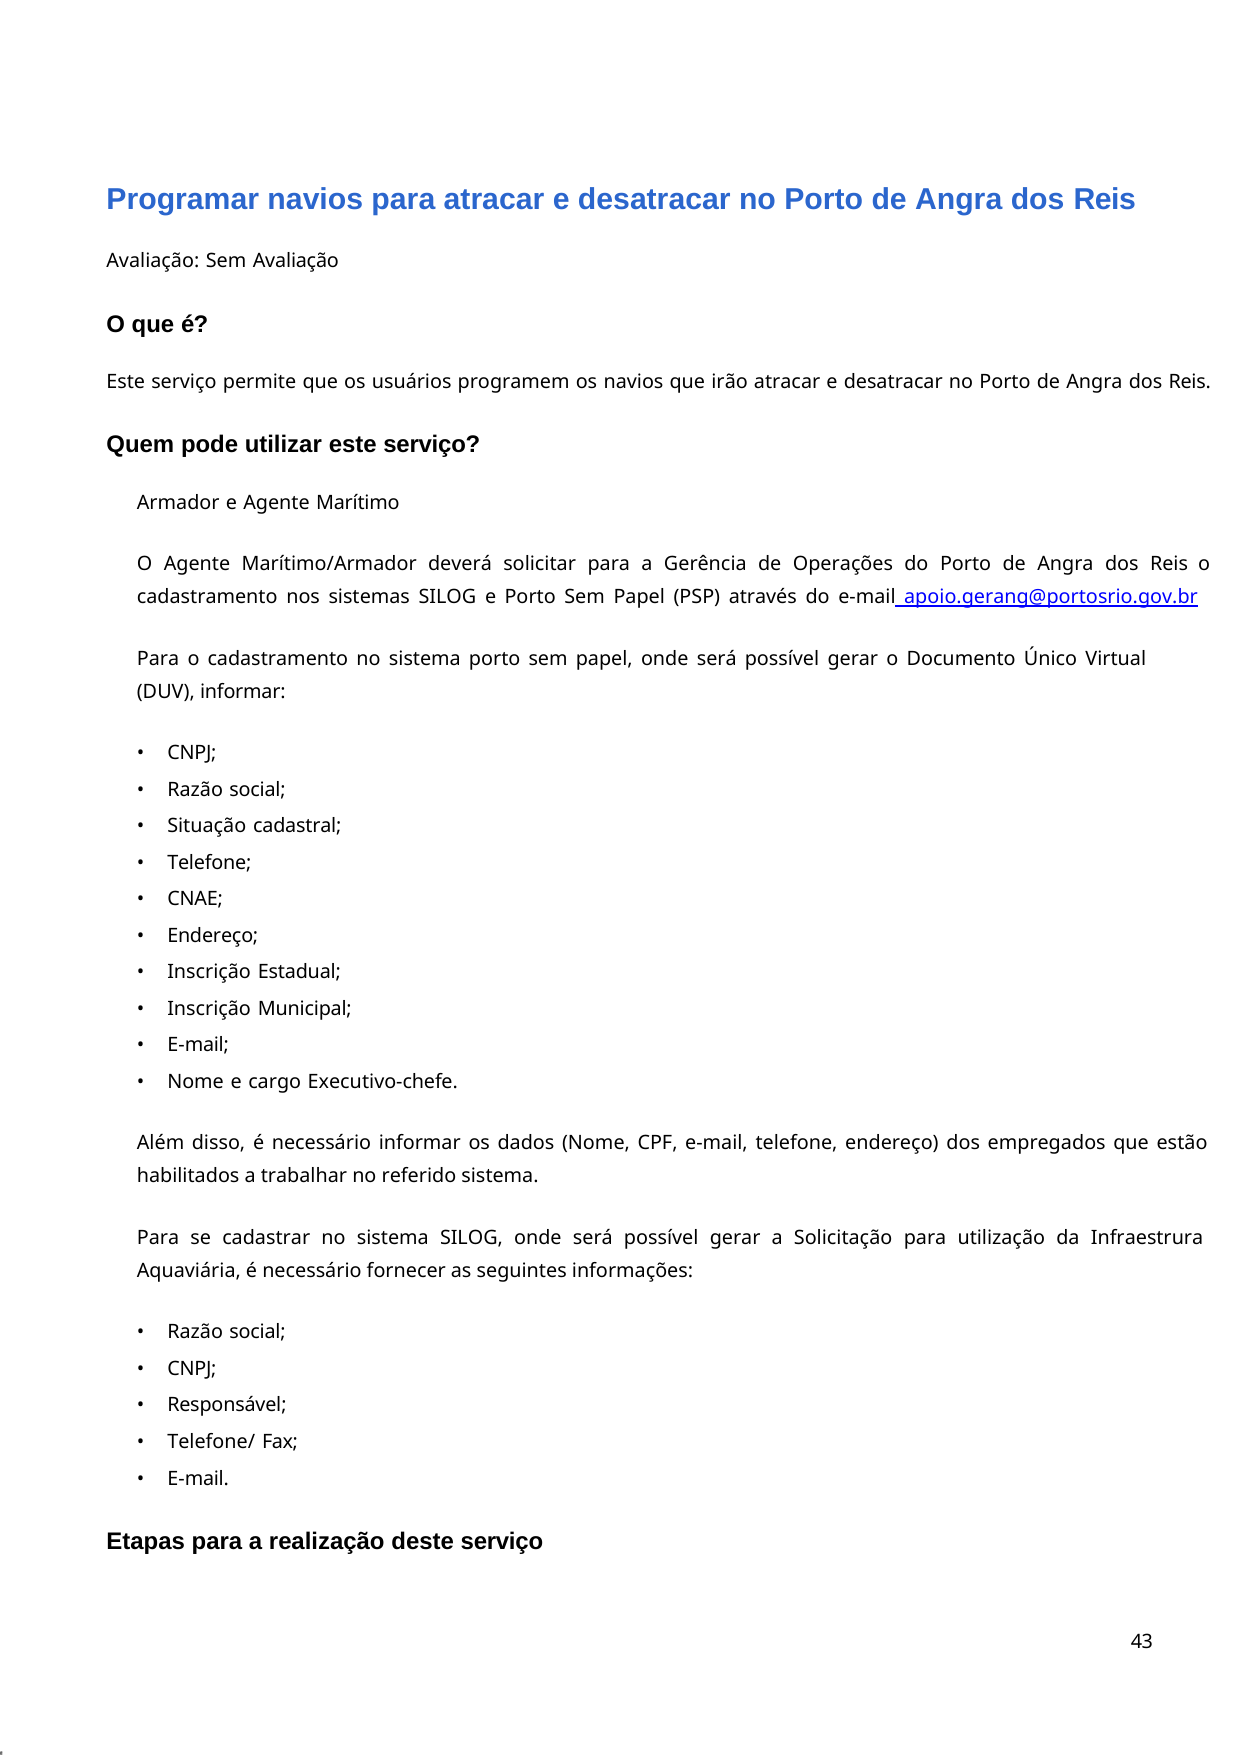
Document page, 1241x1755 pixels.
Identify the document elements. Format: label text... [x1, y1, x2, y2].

list Inscrição Estadual; [137, 958, 1241, 984]
text O Agente Marítimo/Armador deverá solicitar para a Gerência de Operações do Porto de Angra dos Reis o cadastramento nos sistemas SILOG e Porto Sem Papel (PSP) através do e-mail apoio.gerang@portosrio.gov.br [137, 549, 1241, 609]
list E-mail. [137, 1464, 1241, 1491]
text Além disso, é necessário informar os dados (Nome, CPF, e-mail, telefone, endereço) dos empregados que estão habilitados a trabalhar no referido sistema. [137, 1128, 1241, 1188]
list CNPJ; [137, 738, 1241, 765]
list Telefone/ Fax; [137, 1427, 1241, 1454]
subtitle O que é? [106, 310, 1241, 337]
list Razão social; [137, 1318, 1241, 1345]
list Endereço; [137, 921, 1241, 948]
list CNPJ; [137, 1354, 1241, 1381]
text Para o cadastramento no sistema porto sem papel, onde será possível gerar o Documento Único Virtual (DUV), informar: [137, 644, 1173, 704]
list Responsável; [137, 1391, 1241, 1418]
text Avaliação: Sem Avaliação [106, 247, 1241, 273]
list CNAE; [137, 884, 1241, 912]
text Armador e Agente Marítimo [137, 488, 1241, 515]
list Telefone; [137, 848, 1241, 875]
list Nome e cargo Executivo-chefe. [137, 1067, 1241, 1094]
text Para se cadastrar no sistema SILOG, onde será possível gerar a Solicitação para utilização da Infraestrura Aquaviária, é necessário fornecer as seguintes informações: [137, 1223, 1241, 1283]
subtitle Programar navios para atracar e desatracar no Porto de Angra dos Reis [106, 181, 1241, 216]
list Inscrição Municipal; [137, 994, 1241, 1021]
text Este serviço permite que os usuários programem os navios que irão atracar e desatracar no Porto de Angra dos Reis. [106, 367, 1241, 394]
list E-mail; [137, 1031, 1241, 1058]
subtitle Etapas para a realização deste serviço [106, 1527, 1241, 1554]
subtitle Quem pode utilizar este serviço? [106, 430, 1241, 458]
list Razão social; [137, 775, 1241, 802]
list Situação cadastral; [137, 811, 1241, 838]
